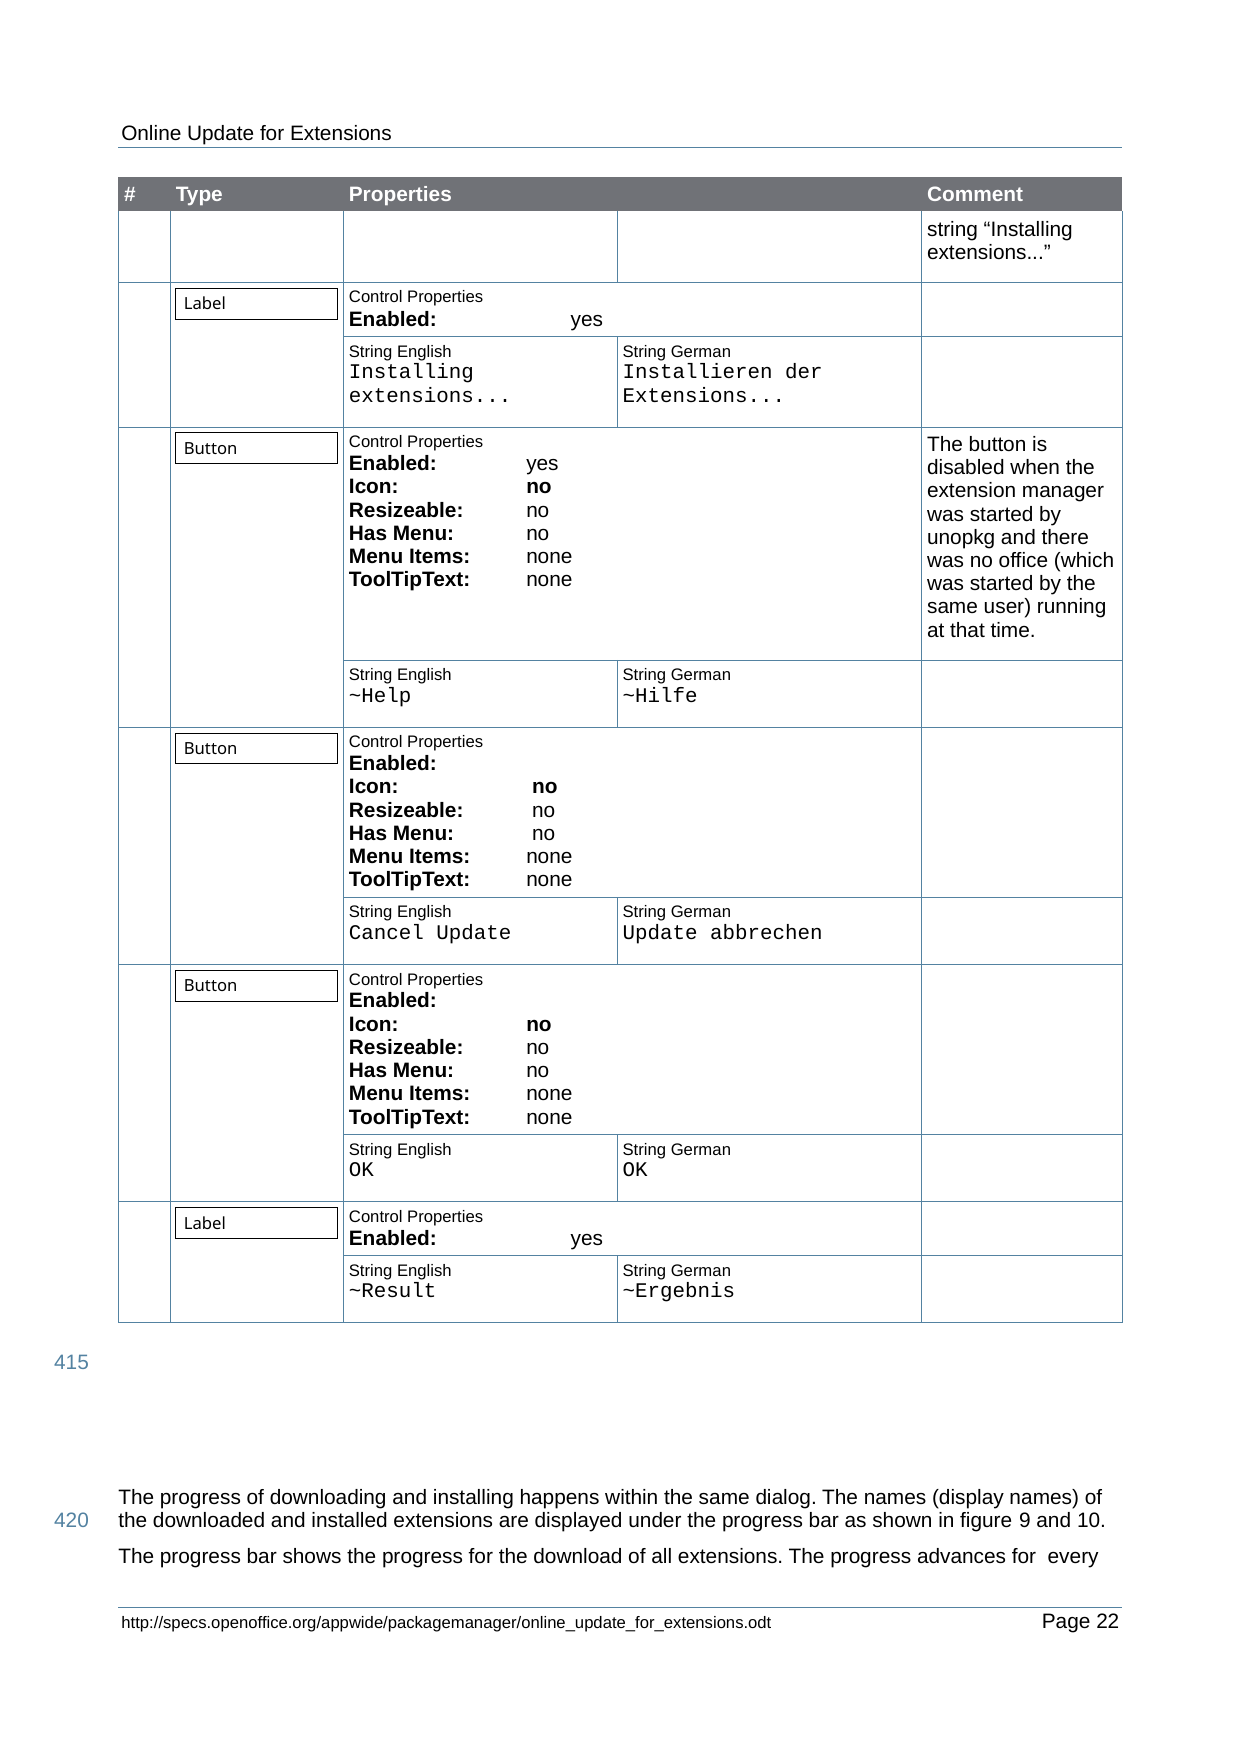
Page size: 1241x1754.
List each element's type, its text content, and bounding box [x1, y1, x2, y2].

table_header # [118, 177, 170, 211]
text The progress bar shows the progress for the download of all extensions. The progress advances for every [118, 1544, 1122, 1567]
table_cell [171, 428, 343, 727]
table_header Control Properties Enabled: yes [344, 283, 921, 336]
table_cell <#> [119, 1202, 170, 1322]
table_header Control Properties Enabled: Icon: no Resizeable: no Has Menu: no Menu Items: none ToolTipText: none [344, 728, 921, 897]
table_header Comment [921, 177, 1122, 211]
table_header Type [170, 177, 343, 211]
table_cell <#> [119, 965, 170, 1201]
table_cell [922, 1256, 1122, 1322]
table_header Control Properties Enabled: Icon: no Resizeable: no Has Menu: no Menu Items: none ToolTipText: none [344, 965, 921, 1134]
table_cell string “Installing extensions...” [922, 211, 1122, 282]
table_cell [171, 1202, 343, 1322]
table_cell String German Update abbrechen [618, 898, 921, 964]
table_cell [171, 728, 343, 964]
table_cell String English ~Help [344, 661, 617, 727]
table_cell [171, 211, 343, 282]
table_header [922, 728, 1122, 897]
table_header Properties [343, 177, 921, 211]
text The progress of downloading and installing happens within the same dialog. The names (display names) of the downloaded and installed extensions are displayed under the progress bar as shown in figure 9 and 10. [118, 1485, 1122, 1532]
table_cell String German ~Ergebnis [618, 1256, 921, 1322]
table_cell String German OK [618, 1135, 921, 1201]
table_cell String German Installieren der Extensions... [618, 337, 921, 427]
table_header [922, 1202, 1122, 1255]
table_cell <#> [119, 211, 170, 282]
table_cell String English ~Result [344, 1256, 617, 1322]
table_header [922, 965, 1122, 1134]
table_cell [922, 1135, 1122, 1201]
table_cell [171, 965, 343, 1201]
table_cell <#> [119, 283, 170, 427]
table_cell <#> [119, 428, 170, 727]
table_cell [618, 211, 921, 282]
table_cell [922, 661, 1122, 727]
table_header Control Properties Enabled: yes Icon: no Resizeable: no Has Menu: no Menu Items: none ToolTipText: none [344, 428, 921, 660]
table_cell <#> [119, 728, 170, 964]
table_cell [922, 337, 1122, 427]
table_header Control Properties Enabled: yes [344, 1202, 921, 1255]
table_cell String German ~Hilfe [618, 661, 921, 727]
table_cell [171, 283, 343, 427]
table_header The button is disabled when the extension manager was started by unopkg and there was no office (which was started by the same user) running at that time. [922, 428, 1122, 660]
table_cell [344, 211, 617, 282]
table_header [922, 283, 1122, 336]
table_cell String English Cancel Update [344, 898, 617, 964]
table_cell String English OK [344, 1135, 617, 1201]
table_cell [922, 898, 1122, 964]
table_cell String English Installing extensions... [344, 337, 617, 427]
